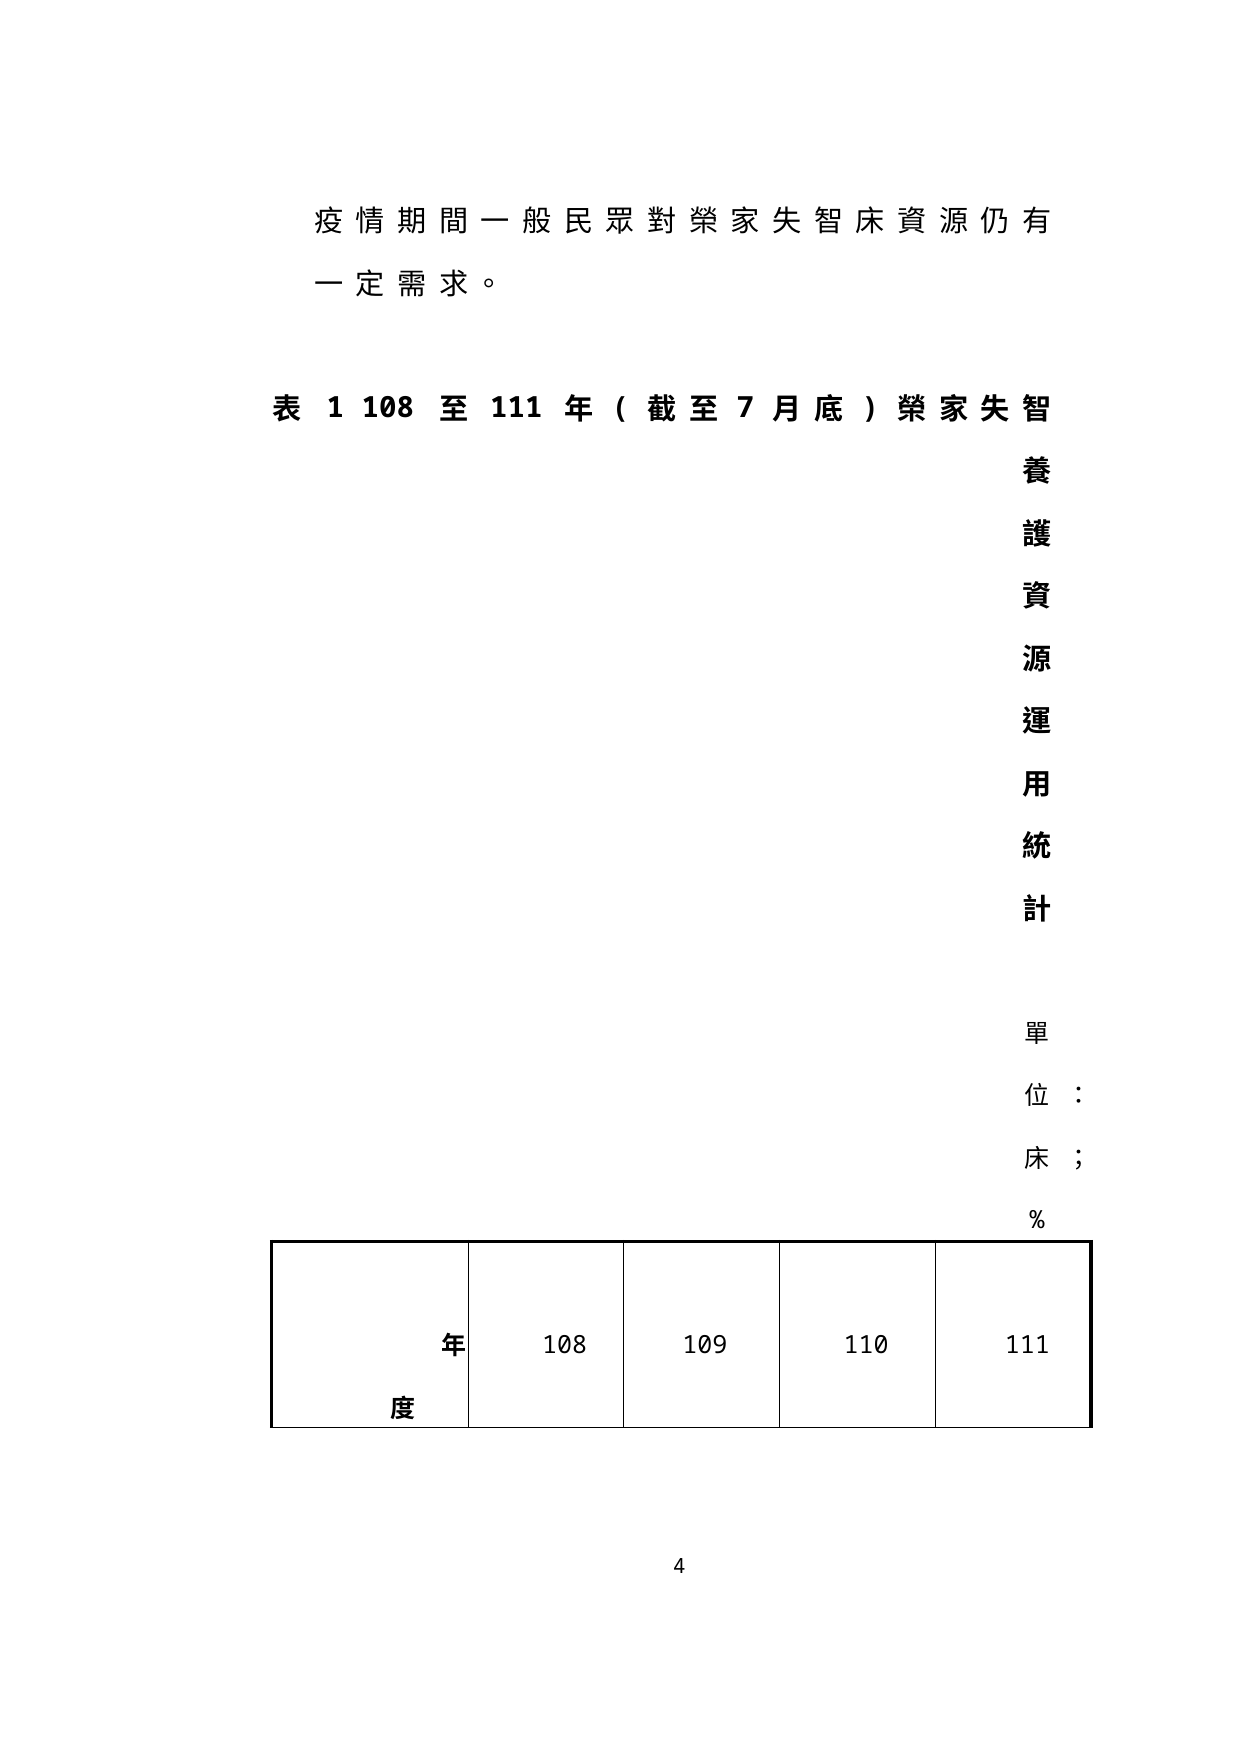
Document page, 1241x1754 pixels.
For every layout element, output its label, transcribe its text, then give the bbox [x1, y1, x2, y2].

table_header 111 [936, 1243, 1089, 1427]
table_header 108 [469, 1243, 623, 1427]
table_header 110 [780, 1243, 935, 1427]
text 疫情期間一般民眾對榮家失智床資源仍有一定需求。 [271, 177, 1058, 302]
text 表1 108至111年(截至7月底)榮家失智養護資源運用統計 [258, 365, 1058, 927]
table_header 109 [624, 1243, 779, 1427]
text 單位：床；% [258, 927, 1072, 1240]
table_header 年度 [273, 1243, 468, 1427]
